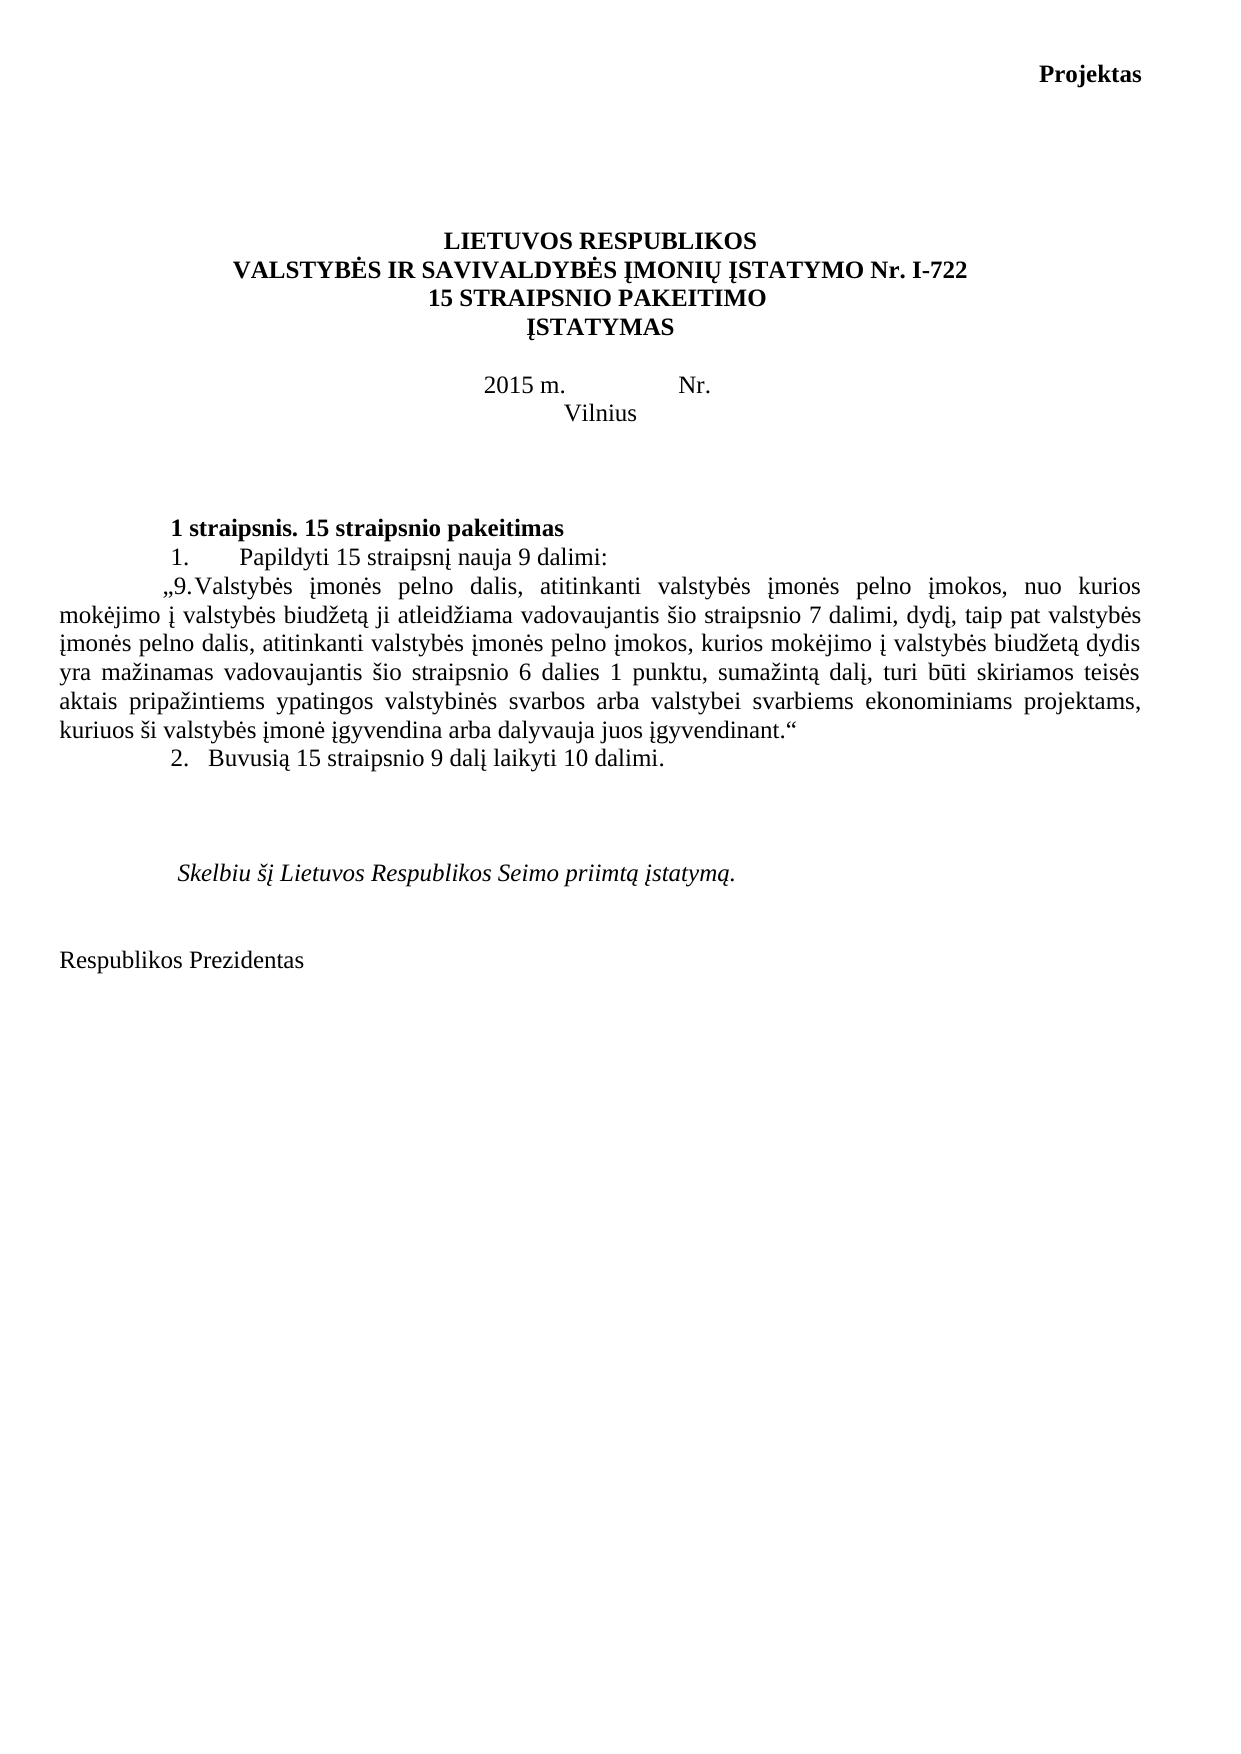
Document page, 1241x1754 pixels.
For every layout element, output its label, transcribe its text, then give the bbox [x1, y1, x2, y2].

text ĮSTATYMAS [59, 312, 1142, 341]
text VALSTYBĖS IR SAVIVALDYBĖS ĮMONIŲ ĮSTATYMO Nr. I-722 [59, 255, 1142, 283]
text „9. Valstybės įmonės pelno dalis, atitinkanti valstybės įmonės pelno įmokos, nuo kurios mokėjimo į valstybės biudžetą ji atleidžiama vadovaujantis šio straipsnio 7 dalimi, dydį, taip pat valstybės įmonės pelno dalis, atitinkanti valstybės įmonės pelno įmokos, kurios mokėjimo į valstybės biudžetą dydis yra mažinamas vadovaujantis šio straipsnio 6 dalies 1 punktu, sumažintą dalį, turi būti skiriamos teisės aktais pripažintiems ypatingos valstybinės svarbos arba valstybei svarbiems ekonominiams projektams, kuriuos ši valstybės įmonė įgyvendina arba dalyvauja juos įgyvendinant.“ [59, 571, 1142, 743]
text 2015 m. Nr. [59, 370, 1142, 398]
list Buvusią 15 straipsnio 9 dalį laikyti 10 dalimi. [170, 743, 1142, 772]
text LIETUVOS RESPUBLIKOS [59, 226, 1142, 255]
text Respublikos Prezidentas [59, 945, 1142, 973]
list Papildyti 15 straipsnį nauja 9 dalimi: [170, 542, 1142, 571]
text 15 STRAIPSNIO PAKEITIMO [59, 283, 1142, 312]
text 1 straipsnis. 15 straipsnio pakeitimas [59, 513, 1142, 542]
text Skelbiu šį Lietuvos Respublikos Seimo priimtą įstatymą. [59, 858, 1142, 887]
text Vilnius [59, 398, 1142, 427]
